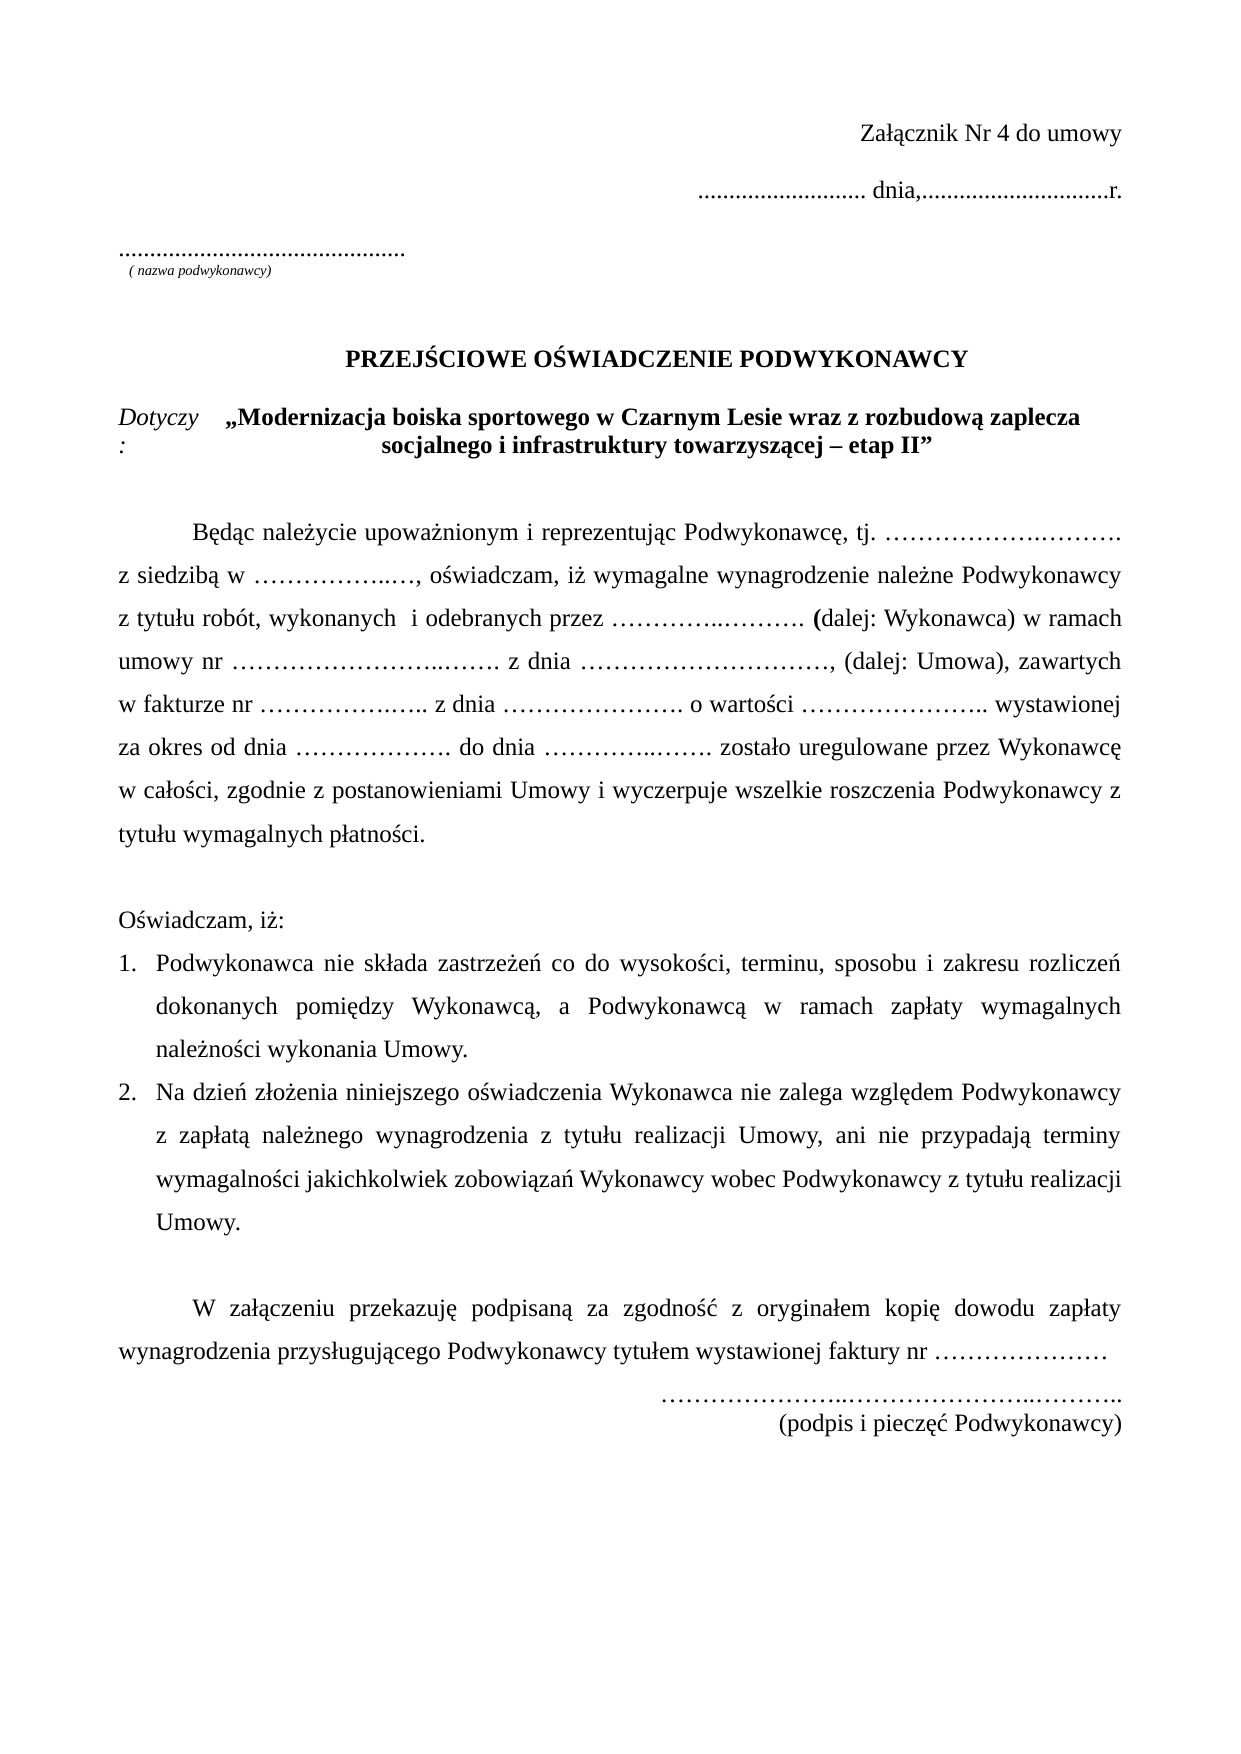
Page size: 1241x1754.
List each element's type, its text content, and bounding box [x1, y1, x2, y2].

text ( nazwa podwykonawcy) [118, 262, 1122, 291]
text ........................... dnia,..............................r. [118, 176, 1122, 204]
table_header [1117, 402, 1240, 488]
table_header Dotyczy: [107, 402, 218, 488]
text Załącznik Nr 4 do umowy [118, 118, 1122, 147]
text Oświadczam, iż: [118, 905, 1122, 934]
text (podpis i pieczęć Podwykonawcy) [118, 1408, 1122, 1437]
list Podwykonawca nie składa zastrzeżeń co do wysokości, terminu, sposobu i zakresu rozliczeń dokonanych pomiędzy Wykonawcą, a Podwykonawcą w ramach zapłaty wymagalnych należności wykonania Umowy. [118, 948, 1122, 1063]
list Na dzień złożenia niniejszego oświadczenia Wykonawca nie zalega względem Podwykonawcy z zapłatą należnego wynagrodzenia z tytułu realizacji Umowy, ani nie przypadają terminy wymagalności jakichkolwiek zobowiązań Wykonawcy wobec Podwykonawcy z tytułu realizacji Umowy. [118, 1077, 1122, 1236]
text W załączeniu przekazuję podpisaną za zgodność z oryginałem kopię dowodu zapłaty wynagrodzenia przysługującego Podwykonawcy tytułem wystawionej faktury nr ………………… [118, 1293, 1122, 1365]
text .............................................. [118, 233, 1122, 262]
text Będąc należycie upoważnionym i reprezentując Podwykonawcę, tj. ……………….………. z siedzibą w ……………..…, oświadczam, iż wymagalne wynagrodzenie należne Podwykonawcy z tytułu robót, wykonanych i odebranych przez …………..………. (dalej: Wykonawca) w ramach umowy nr ……………………..……. z dnia …………………………, (dalej: Umowa), zawartych w fakturze nr …………….….. z dnia …………………. o wartości ………………….. wystawionej za okres od dnia ………………. do dnia …………..……. zostało uregulowane przez Wykonawcę w całości, zgodnie z postanowieniami Umowy i wyczerpuje wszelkie roszczenia Podwykonawcy z tytułu wymagalnych płatności. [118, 517, 1122, 847]
text …………………..…………………..……….. [118, 1379, 1122, 1408]
table_header „Modernizacja boiska sportowego w Czarnym Lesie wraz z rozbudową zaplecza socjalnego i infrastruktury towarzyszącej – etap II” [218, 402, 1117, 488]
subtitle PRZEJŚCIOWE OŚWIADCZENIE PODWYKONAWCY [118, 344, 1122, 373]
